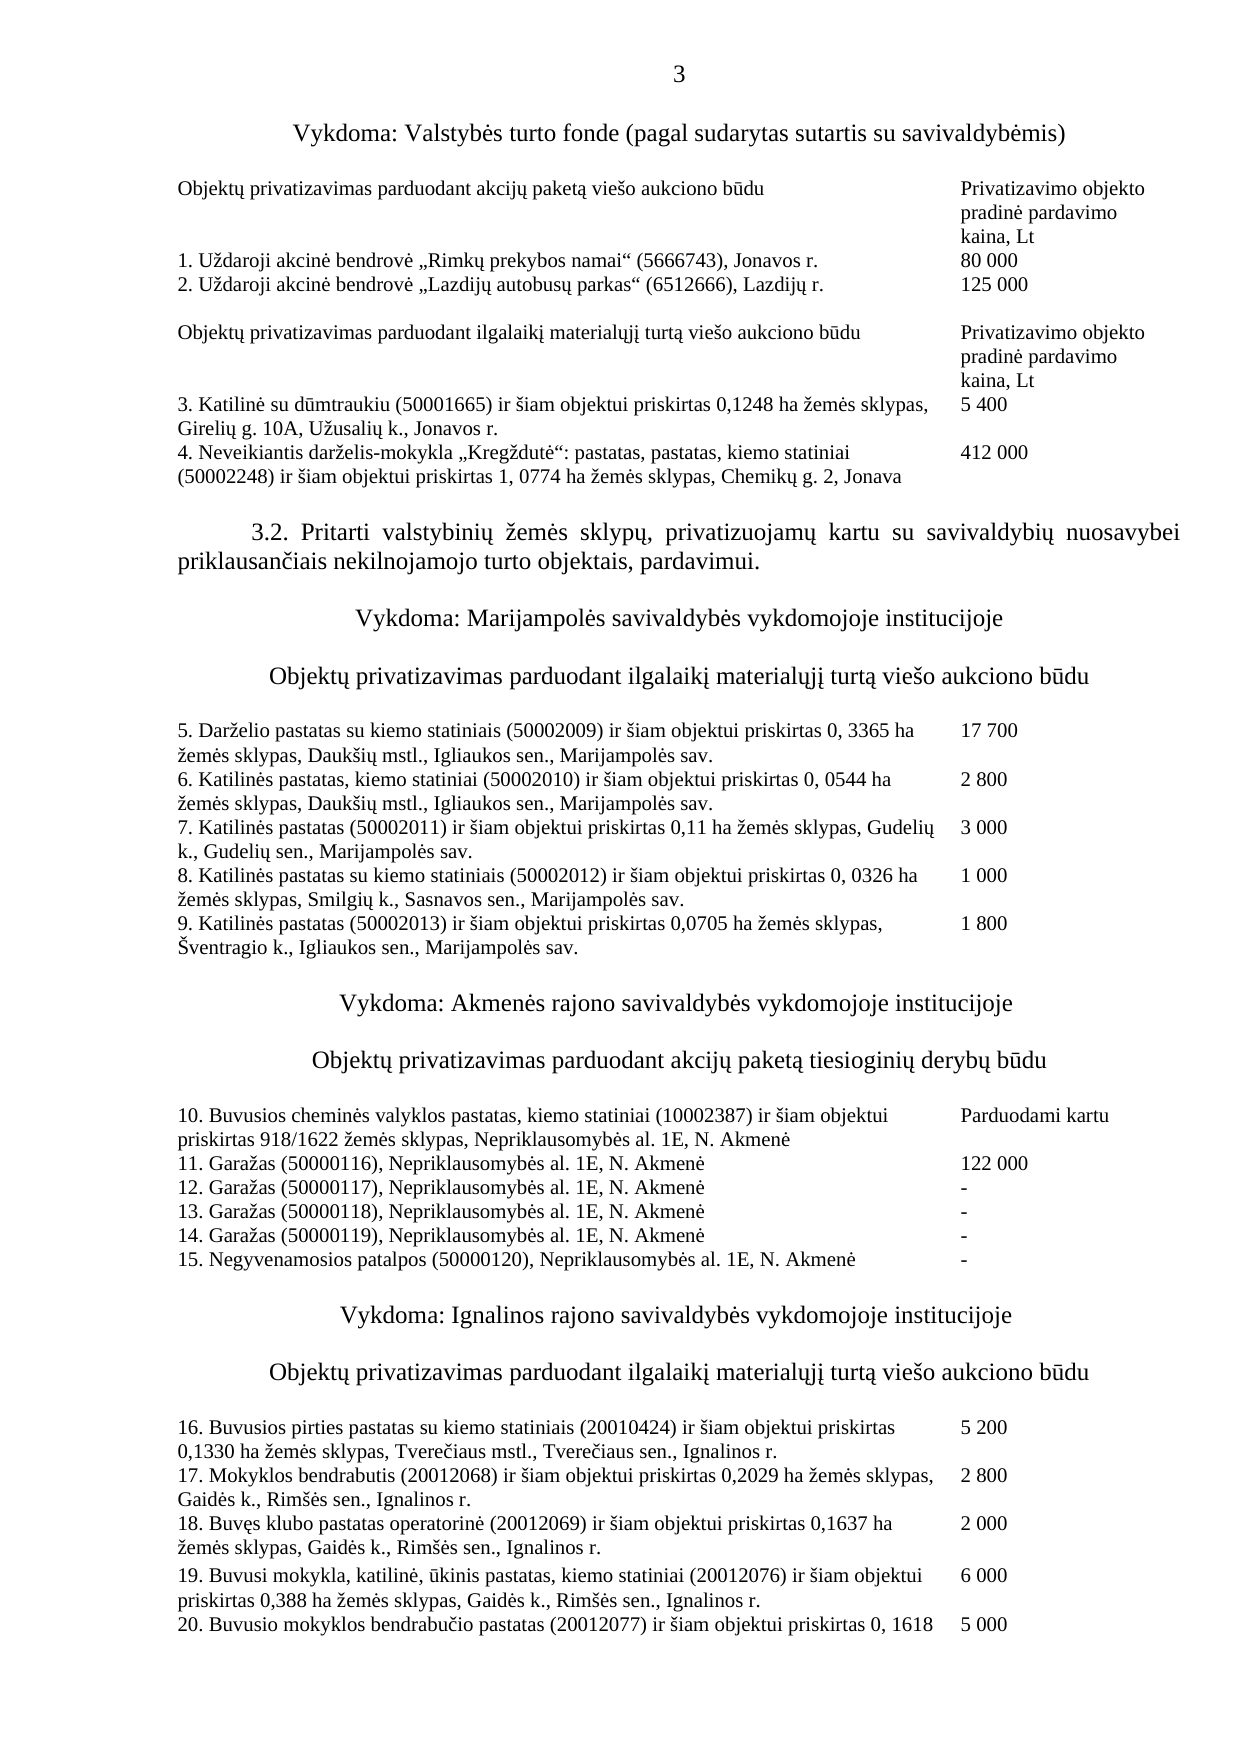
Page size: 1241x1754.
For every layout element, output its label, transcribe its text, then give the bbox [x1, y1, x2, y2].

table_cell 15. Negyvenamosios patalpos (50000120), Nepriklausomybės al. 1E, N. Akmenė [166, 1247, 949, 1271]
table_cell 122 000 [949, 1151, 1170, 1175]
table_cell - [949, 1247, 1170, 1271]
table_cell 11. Garažas (50000116), Nepriklausomybės al. 1E, N. Akmenė [166, 1151, 949, 1175]
text Objektų privatizavimas parduodant ilgalaikį materialųjį turtą viešo aukciono būdu [177, 661, 1181, 690]
table_cell 14. Garažas (50000119), Nepriklausomybės al. 1E, N. Akmenė [166, 1223, 949, 1247]
table_cell 12. Garažas (50000117), Nepriklausomybės al. 1E, N. Akmenė [166, 1175, 949, 1199]
table_cell 125 000 [949, 272, 1170, 320]
text Objektų privatizavimas parduodant akcijų paketą tiesioginių derybų būdu [177, 1045, 1181, 1074]
table_cell 4. Neveikiantis darželis-mokykla „Kregždutė“: pastatas, pastatas, kiemo statiniai (50002248) ir šiam objektui priskirtas 1, 0774 ha žemės sklypas, Chemikų g. 2, Jonava [166, 440, 949, 488]
table_cell 6. Katilinės pastatas, kiemo statiniai (50002010) ir šiam objektui priskirtas 0, 0544 ha žemės sklypas, Daukšių mstl., Igliaukos sen., Marijampolės sav. [166, 767, 949, 815]
table_cell 3. Katilinė su dūmtraukiu (50001665) ir šiam objektui priskirtas 0,1248 ha žemės sklypas, Girelių g. 10A, Užusalių k., Jonavos r. [166, 392, 949, 440]
table_cell - [949, 1223, 1170, 1247]
table_cell 3 000 [949, 815, 1170, 863]
text 3.2. Pritarti valstybinių žemės sklypų, privatizuojamų kartu su savivaldybių nuosavybei priklausančiais nekilnojamojo turto objektais, pardavimui. [177, 517, 1181, 575]
table_cell 1. Uždaroji akcinė bendrovė „Rimkų prekybos namai“ (5666743), Jonavos r. [166, 248, 949, 272]
table_cell Objektų privatizavimas parduodant ilgalaikį materialųjį turtą viešo aukciono būdu [166, 320, 949, 392]
text Vykdoma: Valstybės turto fonde (pagal sudarytas sutartis su savivaldybėmis) [177, 118, 1181, 147]
table_cell 20. Buvusio mokyklos bendrabučio pastatas (20012077) ir šiam objektui priskirtas 0, 1618 [166, 1612, 949, 1636]
table_header Objektų privatizavimas parduodant akcijų paketą viešo aukciono būdu [166, 176, 949, 248]
table_cell - [949, 1175, 1170, 1199]
text Vykdoma: Ignalinos rajono savivaldybės vykdomojoje institucijoje [177, 1300, 1181, 1329]
table_header Privatizavimo objekto pradinė pardavimo kaina, Lt [949, 176, 1170, 248]
table_header 5. Darželio pastatas su kiemo statiniais (50002009) ir šiam objektui priskirtas 0, 3365 ha žemės sklypas, Daukšių mstl., Igliaukos sen., Marijampolės sav. [166, 719, 949, 767]
table_cell 13. Garažas (50000118), Nepriklausomybės al. 1E, N. Akmenė [166, 1199, 949, 1223]
text Vykdoma: Marijampolės savivaldybės vykdomojoje institucijoje [177, 603, 1181, 632]
table_cell 2. Uždaroji akcinė bendrovė „Lazdijų autobusų parkas“ (6512666), Lazdijų r. [166, 272, 949, 320]
table_cell 19. Buvusi mokykla, katilinė, ūkinis pastatas, kiemo statiniai (20012076) ir šiam objektui priskirtas 0,388 ha žemės sklypas, Gaidės k., Rimšės sen., Ignalinos r. [166, 1564, 949, 1612]
table_cell 5 000 [949, 1612, 1170, 1636]
table_cell 412 000 [949, 440, 1170, 488]
table_cell 5 400 [949, 392, 1170, 440]
table_header 16. Buvusios pirties pastatas su kiemo statiniais (20010424) ir šiam objektui priskirtas 0,1330 ha žemės sklypas, Tverečiaus mstl., Tverečiaus sen., Ignalinos r. [166, 1415, 949, 1463]
text Vykdoma: Akmenės rajono savivaldybės vykdomojoje institucijoje [177, 988, 1181, 1017]
table_cell 9. Katilinės pastatas (50002013) ir šiam objektui priskirtas 0,0705 ha žemės sklypas, Šventragio k., Igliaukos sen., Marijampolės sav. [166, 911, 949, 959]
table_cell 7. Katilinės pastatas (50002011) ir šiam objektui priskirtas 0,11 ha žemės sklypas, Gudelių k., Gudelių sen., Marijampolės sav. [166, 815, 949, 863]
text Objektų privatizavimas parduodant ilgalaikį materialųjį turtą viešo aukciono būdu [177, 1357, 1181, 1386]
table_header 10. Buvusios cheminės valyklos pastatas, kiemo statiniai (10002387) ir šiam objektui priskirtas 918/1622 žemės sklypas, Nepriklausomybės al. 1E, N. Akmenė [166, 1103, 949, 1151]
table_cell 1 000 [949, 863, 1170, 911]
table_cell 6 000 [949, 1564, 1170, 1612]
table_cell - [949, 1199, 1170, 1223]
table_cell 17. Mokyklos bendrabutis (20012068) ir šiam objektui priskirtas 0,2029 ha žemės sklypas, Gaidės k., Rimšės sen., Ignalinos r. [166, 1463, 949, 1511]
table_cell 2 800 [949, 1463, 1170, 1511]
table_header 17 700 [949, 719, 1170, 767]
table_cell 80 000 [949, 248, 1170, 272]
table_cell 2 000 [949, 1511, 1170, 1563]
table_header 5 200 [949, 1415, 1170, 1463]
table_cell Privatizavimo objekto pradinė pardavimo kaina, Lt [949, 320, 1170, 392]
table_cell 18. Buvęs klubo pastatas operatorinė (20012069) ir šiam objektui priskirtas 0,1637 ha žemės sklypas, Gaidės k., Rimšės sen., Ignalinos r. [166, 1511, 949, 1563]
table_cell 2 800 [949, 767, 1170, 815]
table_header Parduodami kartu [949, 1103, 1170, 1151]
table_cell 8. Katilinės pastatas su kiemo statiniais (50002012) ir šiam objektui priskirtas 0, 0326 ha žemės sklypas, Smilgių k., Sasnavos sen., Marijampolės sav. [166, 863, 949, 911]
table_cell 1 800 [949, 911, 1170, 959]
